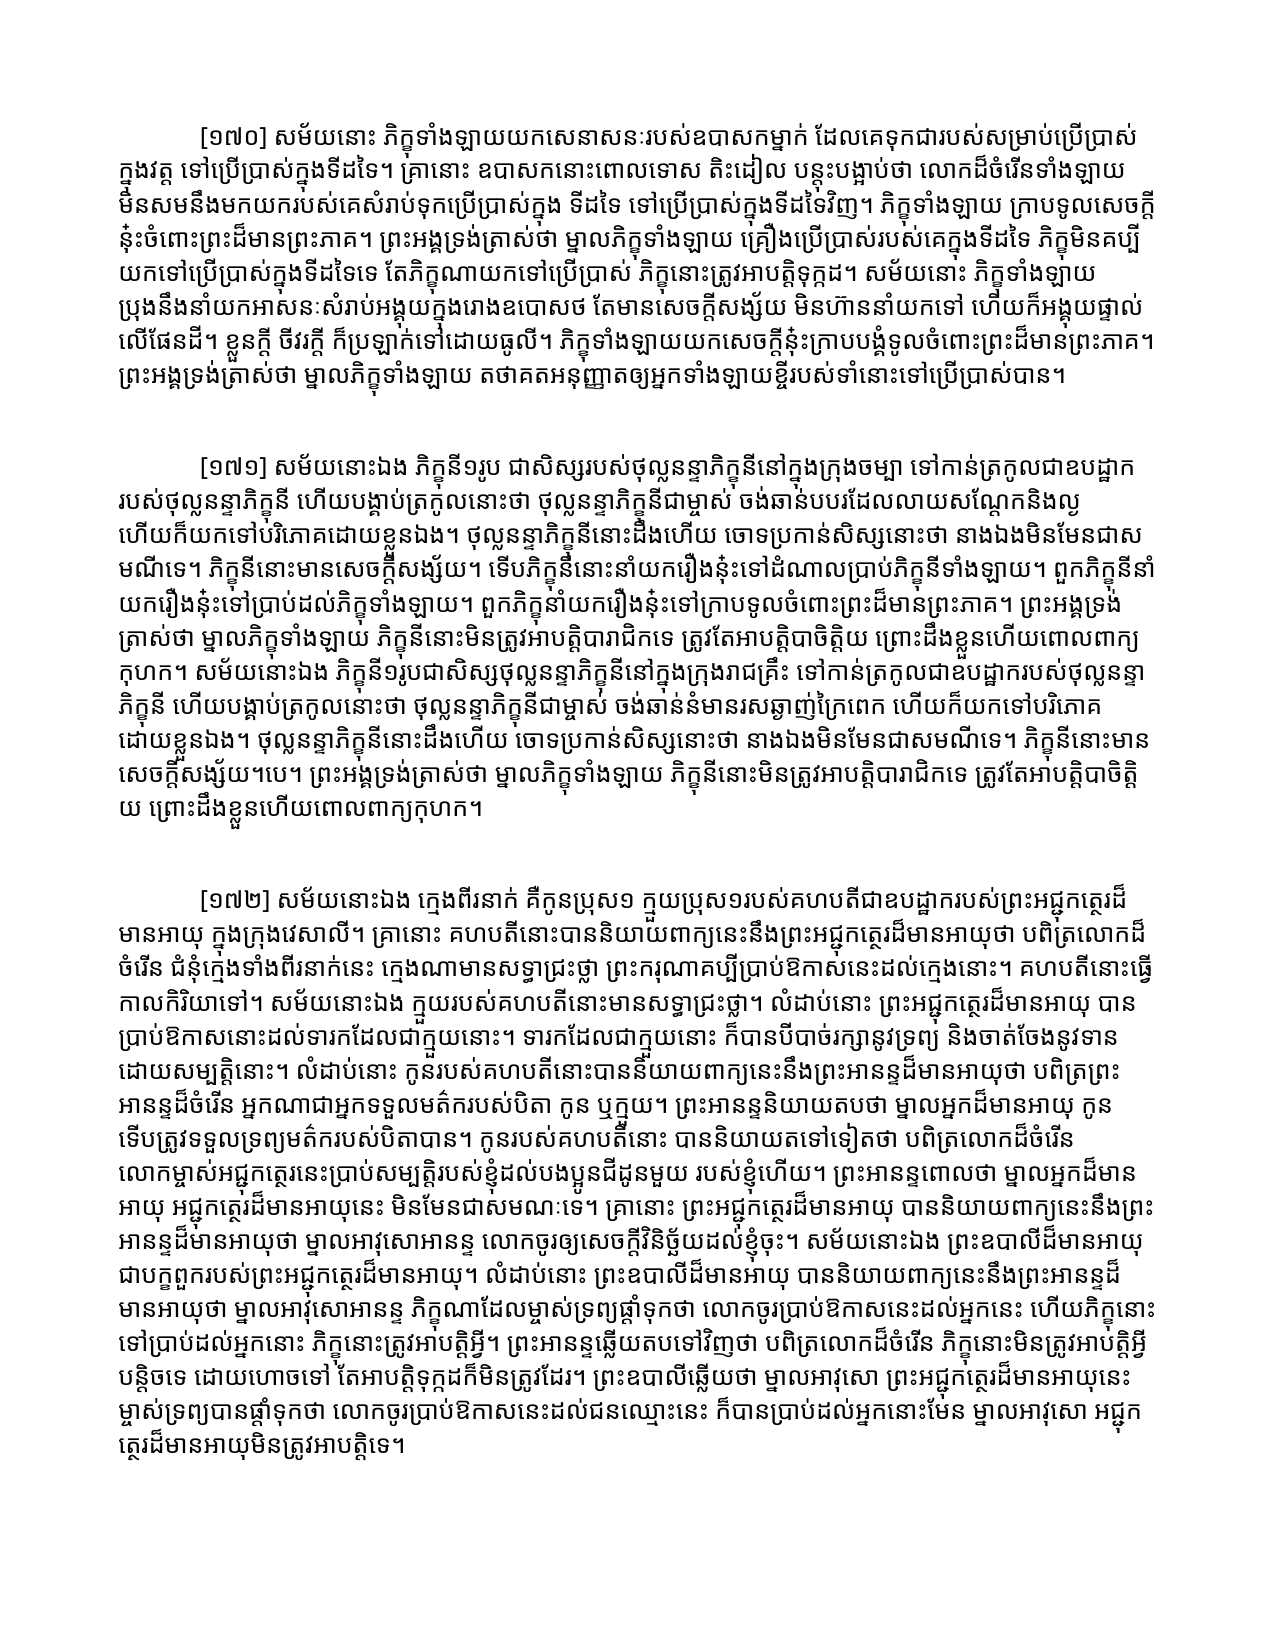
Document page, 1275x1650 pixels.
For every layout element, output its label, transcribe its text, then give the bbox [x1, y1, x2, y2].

text [១៧២] សម័យនោះឯង ក្មេងពីរនាក់ គឺកូនប្រុស១ ក្មួយប្រុស១​របស់គហបតី​​ជាឧបដ្ឋាក​​​របស់​​ព្រះអជ្ជុកត្ថេរ​ដ៏មានអាយុ ក្នុង​ក្រុង​វេសាលី។ គ្រានោះ គហបតី​នោះបាន​និយាយ​ពាក្យ​​នេះ​នឹង​​ព្រះ​អជ្ជុកត្ថេរ​ដ៏មាន​អាយុ​ថា បពិត្រ​​លោកដ៏ចំរើន ជំនុំ​ក្មេង​ទាំងពីរ​​នាក់នេះ ក្មេងណា​​មានសទ្ធា​ជ្រះថ្លា ព្រះករុណា​គប្បីប្រាប់​ឱកាស​នេះ​ដល់​ក្មេងនោះ។ គហបតី​នោះធ្វើ​កាល​កិរិយា​ទៅ។ សម័យ​​នោះ​ឯង ក្មួយ​របស់​គហបតី​នោះ​​មាន​សទ្ធា​ជ្រះថ្លា។ លំដាប់​នោះ ព្រះអជ្ជុកត្ថេរ​ដ៏មាន​អាយុ បាន​ប្រាប់​​ឱកាស​នោះ​​ដល់ទារក​ដែលជា​ក្មួយ​នោះ។ ទារក​ដែលជា​ក្មួយ​នោះ ក៏បាន​​បីបាច់​រក្សា​​នូវ​ទ្រព្យ​ និង​​ចាត់ចែង​​នូវ​ទាន​ដោយសម្បត្តិ​នោះ។ លំដាប់​នោះ កូនរបស់​​គហបតីនោះ​​បាន​និយាយ​ពាក្យ​នេះ​នឹង​ព្រះអានន្ទ​ដ៏មានអាយុ​ថា បពិត្រ​​ព្រះអានន្ទ​ដ៏ចំរើន អ្នក​ណា​ជាអ្នកទទួល​មត៌ករបស់​បិតា កូន ឬក្មួយ។ ព្រះអានន្ទ​និយាយ​តបថា ម្នាលអ្នក​ដ៏មានអាយុ កូន​ទើបត្រូវ​ទទួល​ទ្រព្យមត៌ក​របស់​បិតា​បាន។ កូនរបស់​គហបតីនោះ បាន​និយាយតទៅ​ទៀតថា បពិត្រ​លោកដ៏ចំរើន លោកម្ចាស់​អជ្ជុកត្ថេរ​នេះ​​ប្រាប់សម្បត្តិ​របស់ខ្ញុំដល់​បងប្អូន​ជីដូនមួយ​ របស់ខ្ញុំ​ហើយ។ ព្រះអានន្ទ​ពោលថា ម្នាលអ្នក​ដ៏​មានអាយុ អជ្ជុកត្ថេរ​ដ៏មានអាយុ​នេះ មិនមែន​ជាសមណៈ​ទេ។ គ្រានោះ ព្រះអជ្ជុកត្ថេរ​ដ៏មាន​អាយុ បាន​និយាយ​ពាក្យនេះនឹង​ព្រះអានន្ទ​ដ៏មានអាយុ​ថា ម្នាល​អាវុសោ​អានន្ទ លោកចូរ​ឲ្យ​សេចក្តី​​វិនិច្ឆ័យ​ដល់​ខ្ញុំចុះ។ សម័យ​នោះឯង ព្រះឧបាលីដ៏​មានអាយុ ជាបក្ខ​ពួករបស់​ព្រះអជ្ជុកត្ថេរ​ដ៏មានអាយុ។ លំដាប់​នោះ ព្រះឧបាលី​ដ៏មានអាយុ បាន​និយាយ​ពាក្យនេះ​នឹងព្រះអានន្ទ​ដ៏មានអាយុ​ថា ម្នាល​អាវុសោ​អានន្ទ ភិក្ខុណា​ដែលម្ចាស់​ទ្រព្យផ្តាំទុក​ថា លោកចូរ​ប្រាប់ឱកាស​នេះដល់​អ្នក​នេះ ហើយភិក្ខុ​នោះទៅប្រាប់​ដល់អ្នកនោះ ភិក្ខុ​នោះត្រូវ​អាបត្តិអ្វី។ ព្រះអានន្ទ​ឆ្លើយតប​ទៅវិញថា បពិត្រ​លោក​ដ៏ចំរើន ភិក្ខុ​នោះ​មិនត្រូវ​អាបត្តិអ្វី​បន្តិចទេ ដោយ​ហោចទៅ តែ​​អាបត្តិទុក្កដ​ក៏មិនត្រូវ​​ដែរ។ ព្រះឧបាលី​ឆ្លើយថា ម្នាល​អាវុសោ ព្រះអជ្ជុកត្ថេរ​ដ៏មានអាយុ​នេះ ម្ចាស់ទ្រព្យ​​បានផ្តាំទុក​​ថា លោកចូរ​ប្រាប់ឱកាស​នេះដល់ជន​ឈ្មោះនេះ ក៏បាន​ប្រាប់ដល់​អ្នកនោះ​មែន ម្នាល​អាវុសោ អជ្ជុកត្ថេរ​ដ៏​មានអាយុ​មិនត្រូវ​អាបត្តិទេ។ [118, 882, 1157, 1461]
text [១៧០] សម័យនោះ ភិក្ខុទាំងឡាយយកសេនាសនៈរបស់ឧបាសកម្នាក់ ដែល​គេទុកជា​​របស់​សម្រាប់​​ប្រើប្រាស់​ក្នុងវត្ត ទៅ​ប្រើប្រាស់​ក្នុងទីដទៃ។ គ្រានោះ ឧបាសក​នោះពោល​ទោស តិះដៀល បន្តុះបង្អាប់​ថា លោក​ដ៏ចំរើន​ទាំងឡាយ​មិនសម​នឹងមកយក​របស់គេ​សំរាប់ទុក​ប្រើប្រាស់​ក្នុង​ ទីដទៃ ទៅ​ប្រើប្រាស់​ក្នុងទី​ដទៃវិញ។ ភិក្ខុ​ទាំងឡាយ ក្រាបទូល​សេចក្តីនុ៎ះ​ចំពោះ​ព្រះដ៏មាន​ព្រះភាគ។ ព្រះអង្គ​ទ្រង់ត្រាស់​ថា ម្នាលភិក្ខុ​ទាំងឡាយ គ្រឿង​ប្រើប្រាស់​របស់គេ​ក្នុង​ទី​ដទៃ ភិក្ខុមិន​គប្បីយក​ទៅប្រើប្រាស់​ក្នុងទី​ដទៃទេ តែភិក្ខុ​ណាយក​ទៅប្រើ​ប្រាស់ ភិក្ខុ​នោះ​ត្រូវ​អាបត្តិ​ទុក្កដ។ សម័យ​នោះ ភិក្ខុ​ទាំងឡាយ​ប្រុងនឹង​នាំយក​អាសនៈ​សំរាប់អង្គុយ​ក្នុងរោង​ឧបោសថ តែ​មាន​សេចក្តី​សង្ស័យ​ មិនហ៊ាន​នាំយកទៅ ហើយ​ក៏អង្គុយ​ផ្ទាល់លើ​ផែនដី។ ខ្លួនក្តី ចីវរក្តី ក៏ប្រឡាក់​ទៅ​ដោយ​ធូលី។ ភិក្ខុ​ទាំងឡាយ​យកសេចក្តី​នុ៎ះក្រាបបង្គំ​ទូល​ចំពោះ​ព្រះដ៏មាន​ព្រះភាគ។ ព្រះអង្គ​ទ្រង់ត្រាស់​ថា ម្នាល​ភិក្ខុ​ទាំងឡាយ តថាគត​អនុញ្ញាត​ឲ្យអ្នក​ទាំងឡាយ​ខ្ចីរបស់​ទាំនោះ​​ទៅ​ប្រើ​​ប្រាស់បាន។ [118, 118, 1157, 391]
text [១៧១] សម័យនោះឯង ភិក្ខុនី១រូប ជាសិស្សរបស់ថុល្លនន្ទាភិក្ខុនី​នៅក្នុងក្រុងចម្បា ទៅ​កាន់​​ត្រកូលជា​ឧបដ្ឋាករបស់​ថុល្លនន្ទាភិក្ខុនី ហើយ​បង្គាប់ត្រកូល​នោះថា ថុល្លនន្ទាភិក្ខុនី​ជាម្ចាស់ ចង់ឆាន់​​បបរដែល​​លាយ​សណ្តែក​និងល្ង ហើយក៏យក​ទៅបរិភោគ​ដោយខ្លួន​ឯង។ ថុល្លនន្ទា​ភិក្ខុនី​នោះដឹង​​ហើយ ចោទប្រកាន់​សិស្សនោះថា នាង​ឯងមិនមែន​ជាសមណី​ទេ។ ភិក្ខុនី​នោះ​មាន​​សេចក្តី​​សង្ស័យ។ ទើបភិក្ខុ​នីនោះនាំយក​រឿងនុ៎ះ​ទៅដំណាល​ប្រាប់ភិក្ខុនី​ទាំងឡាយ។ ពួកភិក្ខុនី​នាំយក​រឿង​​នុ៎ះ​ទៅ​ប្រាប់​ដល់ភិក្ខុ​ទាំងឡាយ។ ពួកភិក្ខុ​នាំយករឿង​នុ៎ះ​ទៅ​ក្រាប​ទូល​ចំពោះ​ព្រះ​ដ៏មាន​ព្រះភាគ។ ព្រះអង្គ​ទ្រង់ត្រាស់​ថា ម្នាលភិក្ខុ​ទាំងឡាយ ភិក្ខុនី​នោះមិន​ត្រូវអាបត្តិ​បារាជិកទេ ត្រូវ​តែអាបត្តិ​​បាចិត្តិយ ព្រោះ​ដឹងខ្លួន​ហើយពោល​ពាក្យកុហក។ សម័យ​នោះឯង ភិក្ខុនី១រូប​ជាសិស្ស​​ថុល្លនន្ទា​ភិក្ខុនី​នៅ​ក្នុងក្រុង​រាជគ្រឹះ ទៅ​កាន់​​ត្រកូលជា​ឧបដ្ឋាក​របស់​ថុល្លនន្ទា​ភិក្ខុនី ហើយ​បង្គាប់​ត្រកូល​នោះថា ថុល្លនន្ទាភិក្ខុនី​ជាម្ចាស់ ចង់ឆាន់​នំមានរស​ឆ្ងាញ់ក្រៃ​ពេក ហើយ​ក៏​យក​ទៅ​​បរិភោគ​ដោយខ្លួន​ឯង។ ថុល្លនន្ទា​ភិក្ខុនីនោះ​ដឹង​ហើយ ចោទ​ប្រកាន់សិស្ស​នោះថា នាង​ឯងមិនមែន​ជាសមណី​ទេ។ ភិក្ខុនី​នោះ​មាន​​សេចក្តី​​សង្ស័យ។បេ។ ព្រះអង្គ​ទ្រង់ត្រាស់​ថា ម្នាលភិក្ខុ​ទាំងឡាយ ភិក្ខុនី​នោះមិន​ត្រូវអាបត្តិ​បារាជិក​ទេ ត្រូវតែ​អាបត្តិ​​បាចិត្តិយ ព្រោះដឹង​ខ្លួនហើយ​ពោលពាក្យ​កុហក។ [118, 449, 1157, 824]
